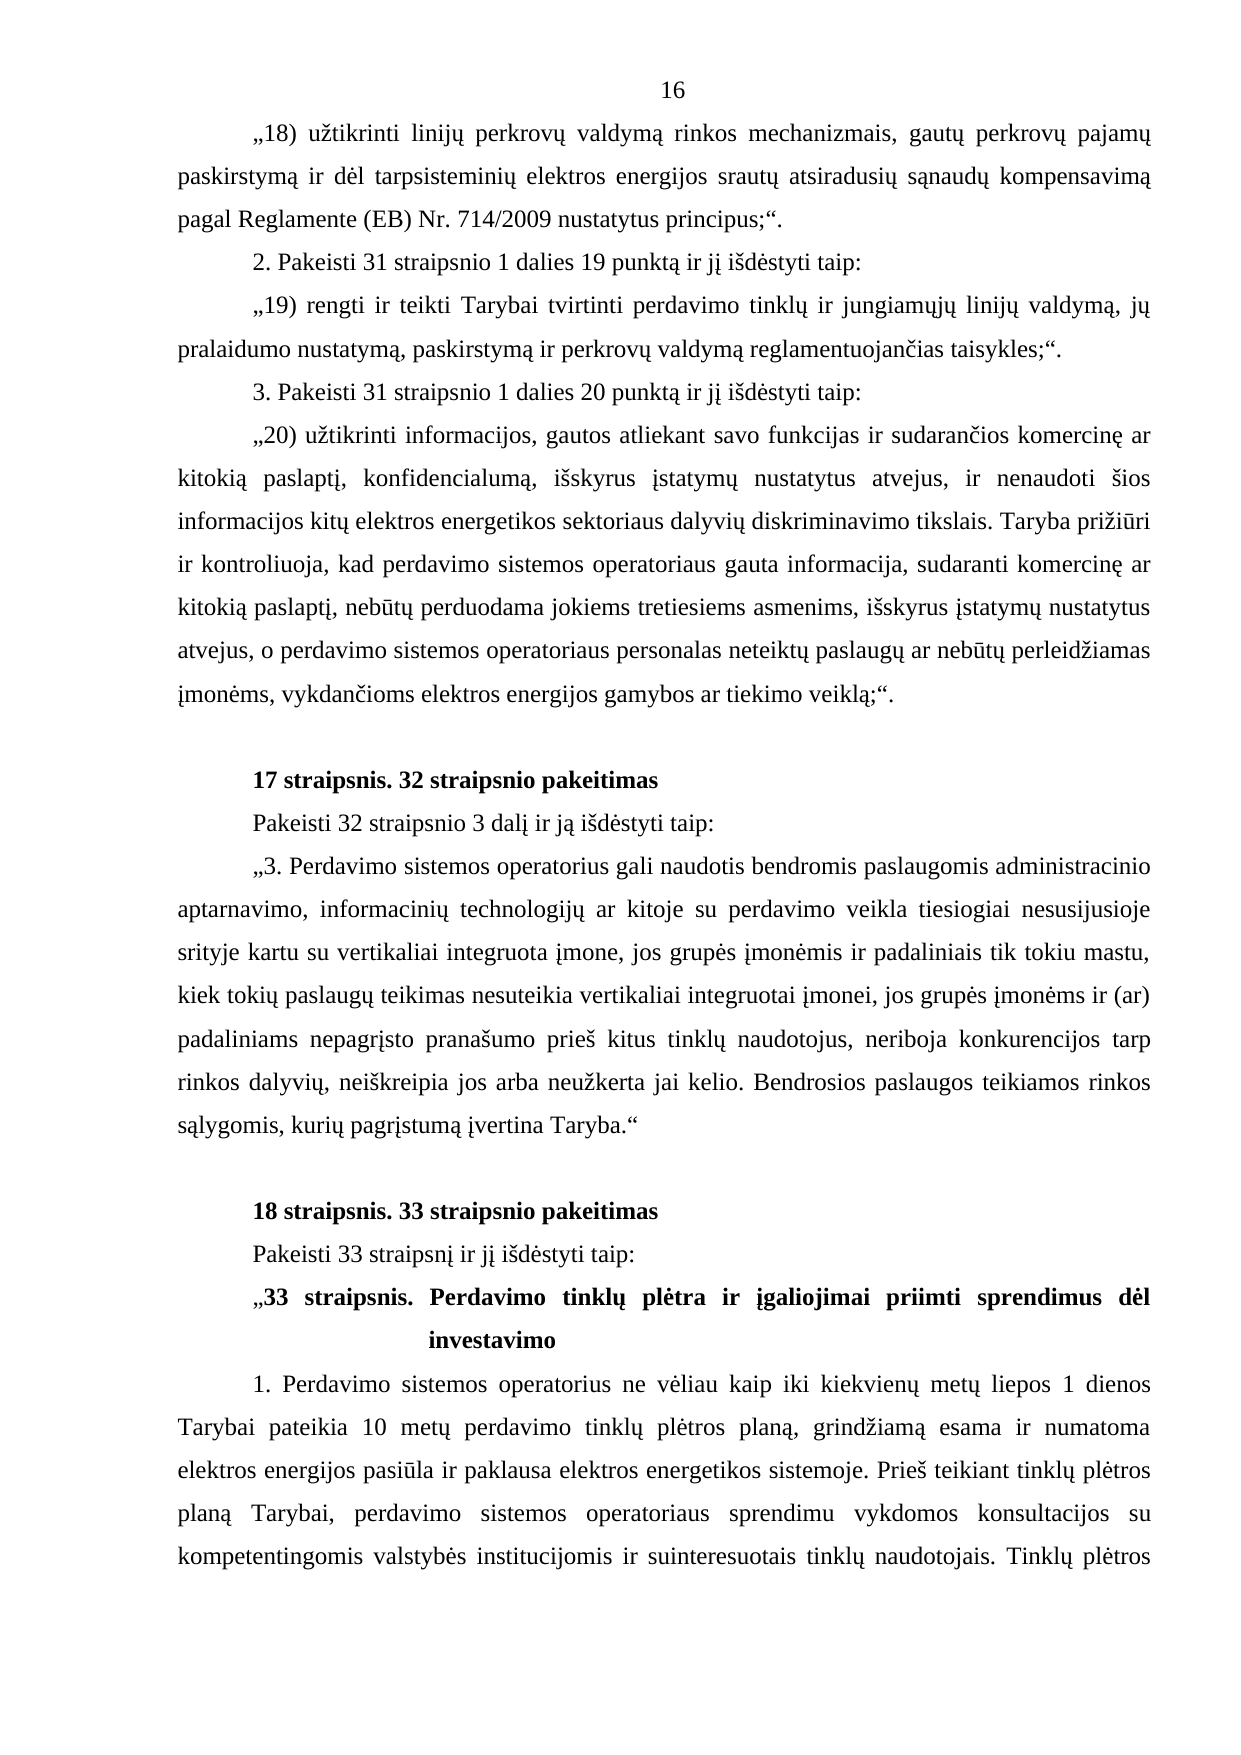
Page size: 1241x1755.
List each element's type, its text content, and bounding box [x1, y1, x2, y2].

text 2. Pakeisti 31 straipsnio 1 dalies 19 punktą ir jį išdėstyti taip: [177, 247, 1152, 276]
text Pakeisti 32 straipsnio 3 dalį ir ją išdėstyti taip: [177, 808, 1152, 837]
text 18 straipsnis. 33 straipsnio pakeitimas [177, 1196, 1152, 1225]
text „3. Perdavimo sistemos operatorius gali naudotis bendromis paslaugomis administracinio aptarnavimo, informacinių technologijų ar kitoje su perdavimo veikla tiesiogiai nesusijusioje srityje kartu su vertikaliai integruota įmone, jos grupės įmonėmis ir padaliniais tik tokiu mastu, kiek tokių paslaugų teikimas nesuteikia vertikaliai integruotai įmonei, jos grupės įmonėms ir (ar) padaliniams nepagrįsto pranašumo prieš kitus tinklų naudotojus, neriboja konkurencijos tarp rinkos dalyvių, neiškreipia jos arba neužkerta jai kelio. Bendrosios paslaugos teikiamos rinkos sąlygomis, kurių pagrįstumą įvertina Taryba.“ [177, 851, 1152, 1139]
text 17 straipsnis. 32 straipsnio pakeitimas [177, 765, 1152, 794]
text „33 straipsnis. Perdavimo tinklų plėtra ir įgaliojimai priimti sprendimus dėl investavimo [252, 1282, 1152, 1354]
text 1. Perdavimo sistemos operatorius ne vėliau kaip iki kiekvienų metų liepos 1 dienos Tarybai pateikia 10 metų perdavimo tinklų plėtros planą, grindžiamą esama ir numatoma elektros energijos pasiūla ir paklausa elektros energetikos sistemoje. Prieš teikiant tinklų plėtros planą Tarybai, perdavimo sistemos operatoriaus sprendimu vykdomos konsultacijos su kompetentingomis valstybės institucijomis ir suinteresuotais tinklų naudotojais. Tinklų plėtros [177, 1369, 1152, 1570]
text „19) rengti ir teikti Tarybai tvirtinti perdavimo tinklų ir jungiamųjų linijų valdymą, jų pralaidumo nustatymą, paskirstymą ir perkrovų valdymą reglamentuojančias taisykles;“. [177, 291, 1152, 362]
text „20) užtikrinti informacijos, gautos atliekant savo funkcijas ir sudarančios komercinę ar kitokią paslaptį, konfidencialumą, išskyrus įstatymų nustatytus atvejus, ir nenaudoti šios informacijos kitų elektros energetikos sektoriaus dalyvių diskriminavimo tikslais. Taryba prižiūri ir kontroliuoja, kad perdavimo sistemos operatoriaus gauta informacija, sudaranti komercinę ar kitokią paslaptį, nebūtų perduodama jokiems tretiesiems asmenims, išskyrus įstatymų nustatytus atvejus, o perdavimo sistemos operatoriaus personalas neteiktų paslaugų ar nebūtų perleidžiamas įmonėms, vykdančioms elektros energijos gamybos ar tiekimo veiklą;“. [177, 420, 1152, 707]
text 3. Pakeisti 31 straipsnio 1 dalies 20 punktą ir jį išdėstyti taip: [177, 377, 1152, 406]
text Pakeisti 33 straipsnį ir jį išdėstyti taip: [177, 1239, 1152, 1268]
text „18) užtikrinti linijų perkrovų valdymą rinkos mechanizmais, gautų perkrovų pajamų paskirstymą ir dėl tarpsisteminių elektros energijos srautų atsiradusių sąnaudų kompensavimą pagal Reglamente (EB) Nr. 714/2009 nustatytus principus;“. [177, 118, 1152, 233]
